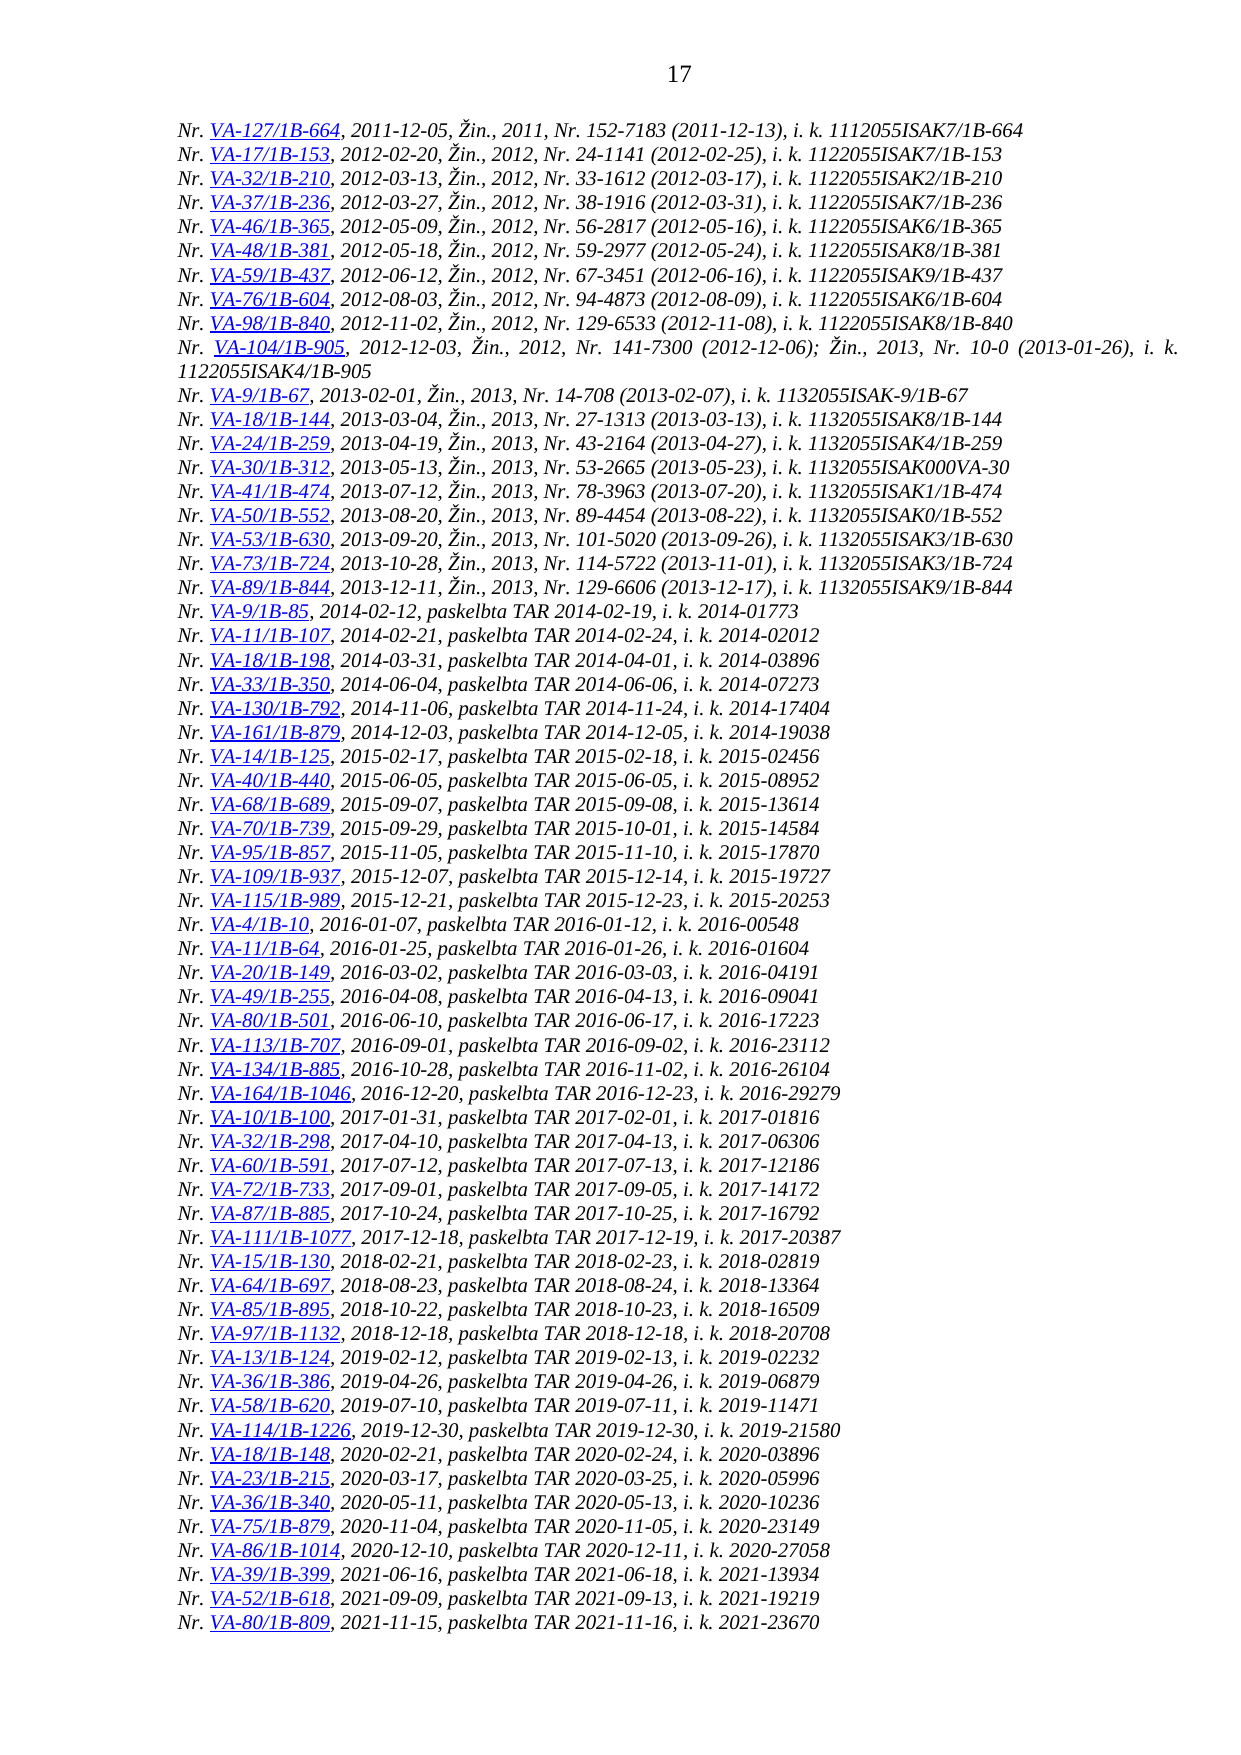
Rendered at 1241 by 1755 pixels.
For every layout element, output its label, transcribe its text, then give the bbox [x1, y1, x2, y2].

text Nr. VA-52/1B-618, 2021-09-09, paskelbta TAR 2021-09-13, i. k. 2021-19219 [177, 1586, 1181, 1610]
text Nr. VA-97/1B-1132, 2018-12-18, paskelbta TAR 2018-12-18, i. k. 2018-20708 [177, 1321, 1181, 1345]
text Nr. VA-24/1B-259, 2013-04-19, Žin., 2013, Nr. 43-2164 (2013-04-27), i. k. 1132055ISAK4/1B-259 [177, 431, 1181, 455]
text Nr. VA-114/1B-1226, 2019-12-30, paskelbta TAR 2019-12-30, i. k. 2019-21580 [177, 1417, 1181, 1442]
text Nr. VA-130/1B-792, 2014-11-06, paskelbta TAR 2014-11-24, i. k. 2014-17404 [177, 696, 1181, 720]
text Nr. VA-37/1B-236, 2012-03-27, Žin., 2012, Nr. 38-1916 (2012-03-31), i. k. 1122055ISAK7/1B-236 [177, 190, 1181, 214]
text Nr. VA-127/1B-664, 2011-12-05, Žin., 2011, Nr. 152-7183 (2011-12-13), i. k. 1112055ISAK7/1B-664 [177, 118, 1181, 142]
text Nr. VA-4/1B-10, 2016-01-07, paskelbta TAR 2016-01-12, i. k. 2016-00548 [177, 912, 1181, 936]
text Nr. VA-115/1B-989, 2015-12-21, paskelbta TAR 2015-12-23, i. k. 2015-20253 [177, 888, 1181, 912]
text Nr. VA-109/1B-937, 2015-12-07, paskelbta TAR 2015-12-14, i. k. 2015-19727 [177, 864, 1181, 888]
text Nr. VA-49/1B-255, 2016-04-08, paskelbta TAR 2016-04-13, i. k. 2016-09041 [177, 984, 1181, 1008]
text Nr. VA-18/1B-148, 2020-02-21, paskelbta TAR 2020-02-24, i. k. 2020-03896 [177, 1442, 1181, 1466]
text Nr. VA-70/1B-739, 2015-09-29, paskelbta TAR 2015-10-01, i. k. 2015-14584 [177, 816, 1181, 840]
text Nr. VA-59/1B-437, 2012-06-12, Žin., 2012, Nr. 67-3451 (2012-06-16), i. k. 1122055ISAK9/1B-437 [177, 262, 1181, 287]
text Nr. VA-76/1B-604, 2012-08-03, Žin., 2012, Nr. 94-4873 (2012-08-09), i. k. 1122055ISAK6/1B-604 [177, 287, 1181, 311]
text Nr. VA-98/1B-840, 2012-11-02, Žin., 2012, Nr. 129-6533 (2012-11-08), i. k. 1122055ISAK8/1B-840 [177, 311, 1181, 335]
text Nr. VA-23/1B-215, 2020-03-17, paskelbta TAR 2020-03-25, i. k. 2020-05996 [177, 1466, 1181, 1490]
text Nr. VA-36/1B-340, 2020-05-11, paskelbta TAR 2020-05-13, i. k. 2020-10236 [177, 1490, 1181, 1514]
text Nr. VA-40/1B-440, 2015-06-05, paskelbta TAR 2015-06-05, i. k. 2015-08952 [177, 768, 1181, 792]
text Nr. VA-15/1B-130, 2018-02-21, paskelbta TAR 2018-02-23, i. k. 2018-02819 [177, 1249, 1181, 1273]
text Nr. VA-18/1B-198, 2014-03-31, paskelbta TAR 2014-04-01, i. k. 2014-03896 [177, 647, 1181, 672]
text Nr. VA-14/1B-125, 2015-02-17, paskelbta TAR 2015-02-18, i. k. 2015-02456 [177, 744, 1181, 768]
text Nr. VA-87/1B-885, 2017-10-24, paskelbta TAR 2017-10-25, i. k. 2017-16792 [177, 1201, 1181, 1225]
text Nr. VA-89/1B-844, 2013-12-11, Žin., 2013, Nr. 129-6606 (2013-12-17), i. k. 1132055ISAK9/1B-844 [177, 575, 1181, 599]
text Nr. VA-60/1B-591, 2017-07-12, paskelbta TAR 2017-07-13, i. k. 2017-12186 [177, 1153, 1181, 1177]
text Nr. VA-68/1B-689, 2015-09-07, paskelbta TAR 2015-09-08, i. k. 2015-13614 [177, 792, 1181, 816]
text Nr. VA-33/1B-350, 2014-06-04, paskelbta TAR 2014-06-06, i. k. 2014-07273 [177, 672, 1181, 696]
text Nr. VA-30/1B-312, 2013-05-13, Žin., 2013, Nr. 53-2665 (2013-05-23), i. k. 1132055ISAK000VA-30 [177, 455, 1181, 479]
text Nr. VA-46/1B-365, 2012-05-09, Žin., 2012, Nr. 56-2817 (2012-05-16), i. k. 1122055ISAK6/1B-365 [177, 214, 1181, 238]
text Nr. VA-64/1B-697, 2018-08-23, paskelbta TAR 2018-08-24, i. k. 2018-13364 [177, 1273, 1181, 1297]
text Nr. VA-50/1B-552, 2013-08-20, Žin., 2013, Nr. 89-4454 (2013-08-22), i. k. 1132055ISAK0/1B-552 [177, 503, 1181, 527]
text Nr. VA-86/1B-1014, 2020-12-10, paskelbta TAR 2020-12-11, i. k. 2020-27058 [177, 1538, 1181, 1562]
text Nr. VA-18/1B-144, 2013-03-04, Žin., 2013, Nr. 27-1313 (2013-03-13), i. k. 1132055ISAK8/1B-144 [177, 407, 1181, 431]
text Nr. VA-13/1B-124, 2019-02-12, paskelbta TAR 2019-02-13, i. k. 2019-02232 [177, 1345, 1181, 1369]
text Nr. VA-134/1B-885, 2016-10-28, paskelbta TAR 2016-11-02, i. k. 2016-26104 [177, 1057, 1181, 1081]
text Nr. VA-95/1B-857, 2015-11-05, paskelbta TAR 2015-11-10, i. k. 2015-17870 [177, 840, 1181, 864]
text Nr. VA-10/1B-100, 2017-01-31, paskelbta TAR 2017-02-01, i. k. 2017-01816 [177, 1105, 1181, 1129]
text Nr. VA-11/1B-107, 2014-02-21, paskelbta TAR 2014-02-24, i. k. 2014-02012 [177, 623, 1181, 647]
text Nr. VA-58/1B-620, 2019-07-10, paskelbta TAR 2019-07-11, i. k. 2019-11471 [177, 1393, 1181, 1417]
text Nr. VA-80/1B-501, 2016-06-10, paskelbta TAR 2016-06-17, i. k. 2016-17223 [177, 1008, 1181, 1032]
text Nr. VA-104/1B-905, 2012-12-03, Žin., 2012, Nr. 141-7300 (2012-12-06); Žin., 2013, Nr. 10-0 (2013-01-26), i. k. 1122055ISAK4/1B-905 [177, 335, 1181, 383]
text Nr. VA-32/1B-298, 2017-04-10, paskelbta TAR 2017-04-13, i. k. 2017-06306 [177, 1129, 1181, 1153]
text Nr. VA-36/1B-386, 2019-04-26, paskelbta TAR 2019-04-26, i. k. 2019-06879 [177, 1369, 1181, 1393]
text Nr. VA-32/1B-210, 2012-03-13, Žin., 2012, Nr. 33-1612 (2012-03-17), i. k. 1122055ISAK2/1B-210 [177, 166, 1181, 190]
text Nr. VA-20/1B-149, 2016-03-02, paskelbta TAR 2016-03-03, i. k. 2016-04191 [177, 960, 1181, 984]
text Nr. VA-80/1B-809, 2021-11-15, paskelbta TAR 2021-11-16, i. k. 2021-23670 [177, 1610, 1181, 1634]
text Nr. VA-75/1B-879, 2020-11-04, paskelbta TAR 2020-11-05, i. k. 2020-23149 [177, 1514, 1181, 1538]
text Nr. VA-11/1B-64, 2016-01-25, paskelbta TAR 2016-01-26, i. k. 2016-01604 [177, 936, 1181, 960]
text Nr. VA-48/1B-381, 2012-05-18, Žin., 2012, Nr. 59-2977 (2012-05-24), i. k. 1122055ISAK8/1B-381 [177, 238, 1181, 262]
text Nr. VA-161/1B-879, 2014-12-03, paskelbta TAR 2014-12-05, i. k. 2014-19038 [177, 720, 1181, 744]
text Nr. VA-39/1B-399, 2021-06-16, paskelbta TAR 2021-06-18, i. k. 2021-13934 [177, 1562, 1181, 1586]
text Nr. VA-85/1B-895, 2018-10-22, paskelbta TAR 2018-10-23, i. k. 2018-16509 [177, 1297, 1181, 1321]
text Nr. VA-72/1B-733, 2017-09-01, paskelbta TAR 2017-09-05, i. k. 2017-14172 [177, 1177, 1181, 1201]
text Nr. VA-73/1B-724, 2013-10-28, Žin., 2013, Nr. 114-5722 (2013-11-01), i. k. 1132055ISAK3/1B-724 [177, 551, 1181, 575]
text Nr. VA-9/1B-85, 2014-02-12, paskelbta TAR 2014-02-19, i. k. 2014-01773 [177, 599, 1181, 623]
text Nr. VA-17/1B-153, 2012-02-20, Žin., 2012, Nr. 24-1141 (2012-02-25), i. k. 1122055ISAK7/1B-153 [177, 142, 1181, 166]
text Nr. VA-164/1B-1046, 2016-12-20, paskelbta TAR 2016-12-23, i. k. 2016-29279 [177, 1081, 1181, 1105]
text Nr. VA-9/1B-67, 2013-02-01, Žin., 2013, Nr. 14-708 (2013-02-07), i. k. 1132055ISAK-9/1B-67 [177, 383, 1181, 407]
text Nr. VA-41/1B-474, 2013-07-12, Žin., 2013, Nr. 78-3963 (2013-07-20), i. k. 1132055ISAK1/1B-474 [177, 479, 1181, 503]
text Nr. VA-111/1B-1077, 2017-12-18, paskelbta TAR 2017-12-19, i. k. 2017-20387 [177, 1225, 1181, 1249]
text Nr. VA-53/1B-630, 2013-09-20, Žin., 2013, Nr. 101-5020 (2013-09-26), i. k. 1132055ISAK3/1B-630 [177, 527, 1181, 551]
text Nr. VA-113/1B-707, 2016-09-01, paskelbta TAR 2016-09-02, i. k. 2016-23112 [177, 1032, 1181, 1057]
